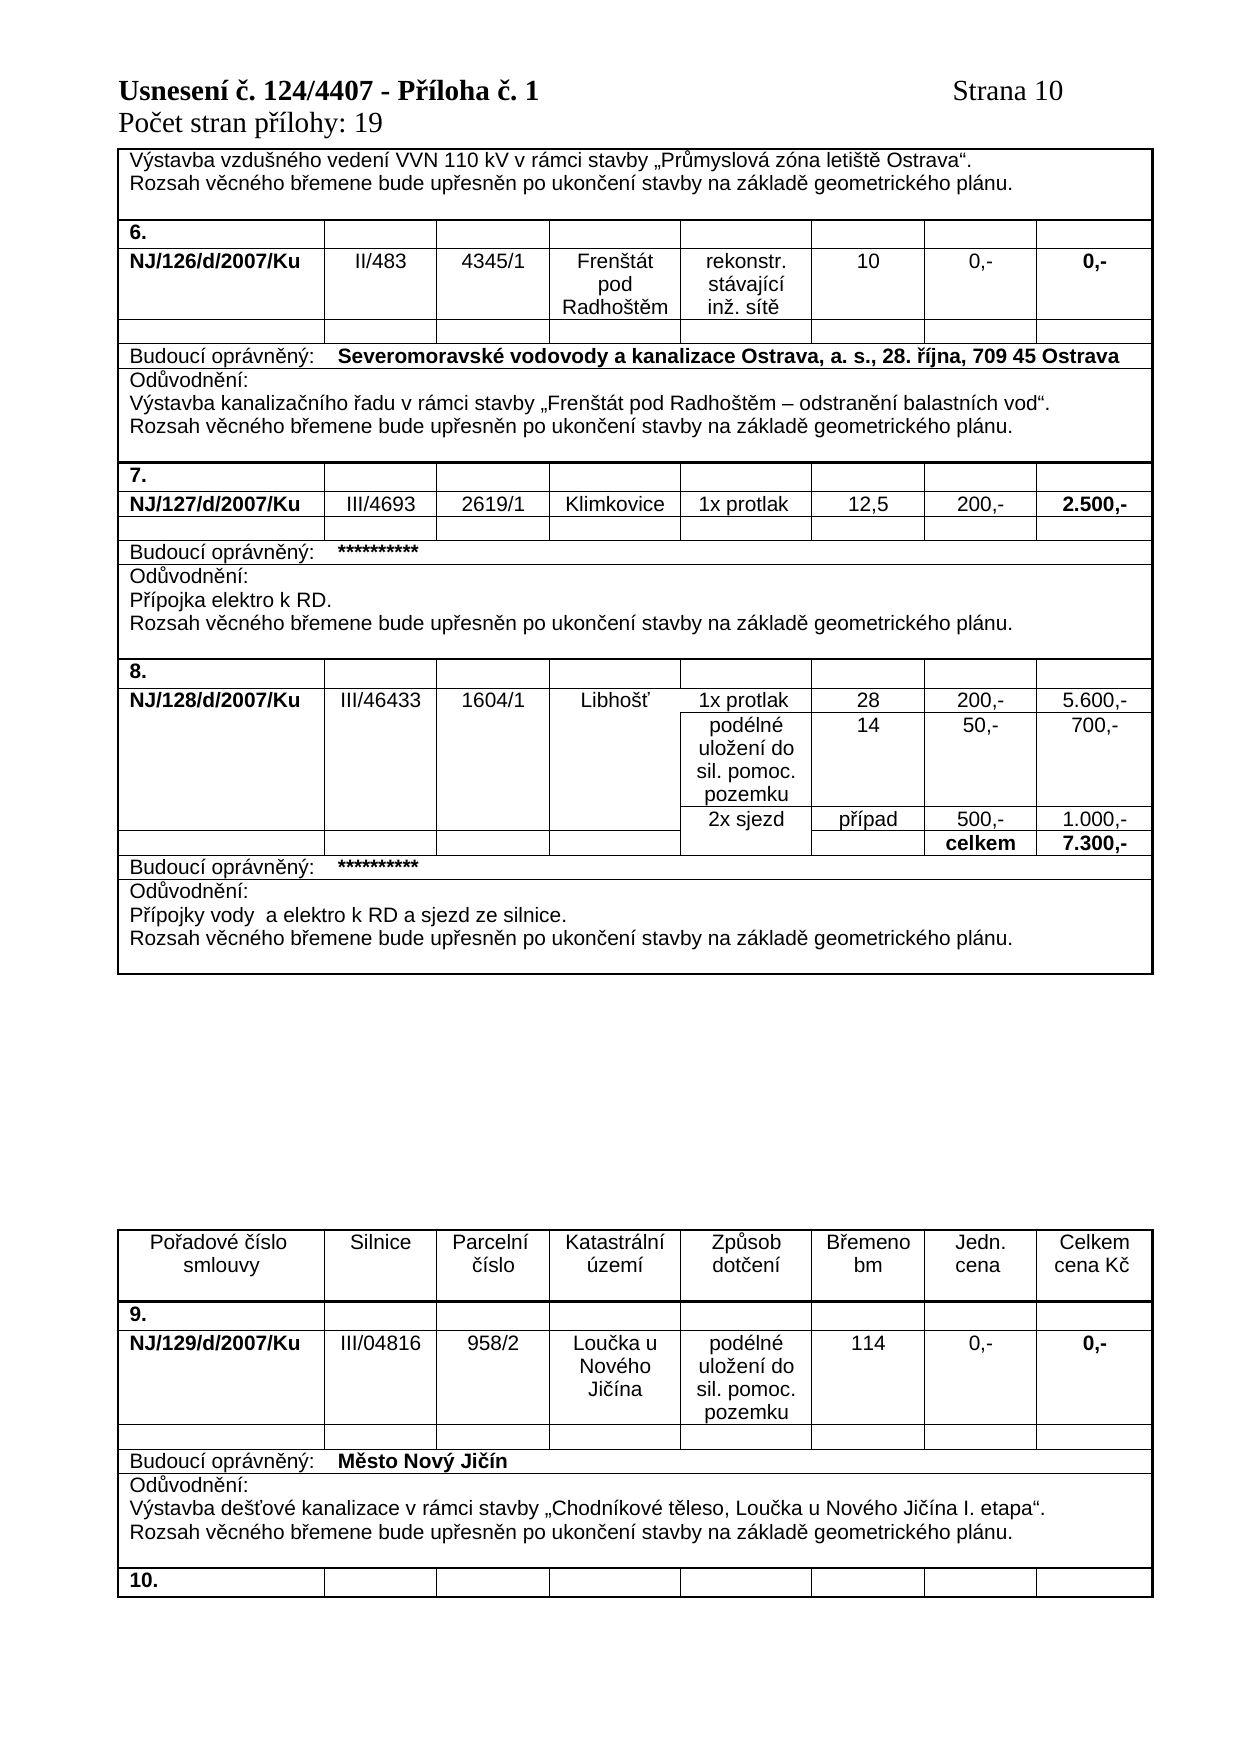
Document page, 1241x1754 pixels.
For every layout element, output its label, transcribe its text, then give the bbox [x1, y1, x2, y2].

table_cell [437, 464, 549, 491]
table_cell Libhošť [550, 689, 681, 830]
table_header Silnice [325, 1231, 436, 1300]
table_header 200,- [925, 689, 1036, 712]
table_cell [1037, 1569, 1151, 1596]
table_cell [437, 831, 549, 854]
table_cell NJ/129/d/2007/Ku [119, 1331, 324, 1424]
table_cell [1037, 464, 1151, 491]
table_cell [681, 1569, 811, 1596]
table_cell 0,- [925, 249, 1036, 319]
table_cell [550, 320, 680, 343]
table_cell podélné uložení do sil. pomoc. pozemku [681, 713, 811, 806]
table_cell Budoucí oprávněný: Město Nový Jičín [119, 1450, 1151, 1473]
table_cell 10. [119, 1569, 324, 1596]
table_cell III/4693 [325, 492, 436, 516]
table_cell [325, 221, 436, 248]
table_cell [437, 517, 549, 540]
table_header Parcelní číslo [437, 1231, 549, 1300]
table_cell [681, 830, 811, 854]
table_header Katastrální území [550, 1231, 680, 1300]
table_cell 7. [119, 464, 324, 491]
table_cell 6. [119, 221, 324, 248]
table_cell Odůvodnění: Výstavba dešťové kanalizace v rámci stavby „Chodníkové těleso, Loučka u Nového Jičína I. etapa“. Rozsah věcného břemene bude upřesněn po ukončení stavby na základě geometrického plánu. [119, 1474, 1151, 1567]
table_cell [925, 221, 1036, 248]
table_header 5.600,- [1037, 689, 1151, 712]
table_cell 50,- [925, 713, 1036, 806]
table_cell [925, 1569, 1036, 1596]
table_cell [681, 1303, 811, 1330]
table_cell [681, 660, 811, 688]
table_cell [550, 660, 680, 688]
table_cell [812, 1303, 924, 1330]
table_cell [550, 221, 680, 248]
table_cell [325, 831, 436, 854]
table_cell [119, 320, 324, 343]
table_cell rekonstr. stávající inž. sítě [681, 249, 811, 319]
table_cell podélné uložení do sil. pomoc. pozemku [681, 1331, 811, 1424]
table_header Jedn. cena [925, 1231, 1036, 1300]
table_cell [812, 517, 924, 540]
table_cell Odůvodnění: Výstavba kanalizačního řadu v rámci stavby „Frenštát pod Radhoštěm – odstranění balastních vod“. Rozsah věcného břemene bude upřesněn po ukončení stavby na základě geometrického plánu. [119, 369, 1151, 461]
table_cell Budoucí oprávněný: Severomoravské vodovody a kanalizace Ostrava, a. s., 28. října, 709 45 Ostrava [119, 344, 1151, 367]
table_cell [550, 1425, 680, 1448]
table_cell 2619/1 [437, 492, 549, 516]
table_cell [550, 1303, 680, 1330]
table_cell 0,- [925, 1331, 1036, 1424]
table_cell [925, 517, 1036, 540]
table_cell 8. [119, 660, 324, 688]
table_header Způsob dotčení [681, 1231, 811, 1300]
table_cell Budoucí oprávněný: ********** [119, 856, 1151, 879]
table_cell 1x protlak [681, 492, 811, 516]
table_cell Odůvodnění: Přípojka elektro k RD. Rozsah věcného břemene bude upřesněn po ukončení stavby na základě geometrického plánu. [119, 565, 1151, 658]
table_cell [812, 320, 924, 343]
table_header 28 [812, 689, 924, 712]
table_header 1x protlak [681, 689, 811, 712]
table_cell [437, 1303, 549, 1330]
table_header Pořadové číslo smlouvy [119, 1231, 324, 1300]
table_cell [1037, 320, 1151, 343]
table_cell 1604/1 [437, 689, 549, 830]
table_cell [812, 221, 924, 248]
table_cell [1037, 517, 1151, 540]
table_cell 200,- [925, 492, 1036, 516]
table_cell [1037, 1303, 1151, 1330]
table_cell 2.500,- [1037, 492, 1151, 516]
table_cell [437, 1425, 549, 1448]
table_cell Budoucí oprávněný: ********** [119, 541, 1151, 564]
table_cell 12,5 [812, 492, 924, 516]
table_cell 0,- [1037, 1331, 1151, 1424]
table_cell [437, 660, 549, 688]
table_cell [1037, 1425, 1151, 1448]
table_cell III/46433 [325, 689, 436, 830]
table_cell [437, 221, 549, 248]
table_cell 0,- [1037, 249, 1151, 319]
table_cell [325, 464, 436, 491]
table_cell [325, 660, 436, 688]
table_cell 700,- [1037, 713, 1151, 806]
table_cell [812, 660, 924, 688]
table_cell Odůvodnění: Přípojky vody a elektro k RD a sjezd ze silnice. Rozsah věcného břemene bude upřesněn po ukončení stavby na základě geometrického plánu. [119, 880, 1151, 973]
table_cell [119, 831, 324, 854]
table_cell III/04816 [325, 1331, 436, 1424]
table_cell [925, 1303, 1036, 1330]
table_cell 500,- [925, 807, 1036, 830]
table_cell Výstavba vzdušného vedení VVN 110 kV v rámci stavby „Průmyslová zóna letiště Ostrava“. Rozsah věcného břemene bude upřesněn po ukončení stavby na základě geometrického plánu. [119, 150, 1151, 218]
table_cell [681, 221, 811, 248]
table_cell [550, 1569, 680, 1596]
table_cell [681, 1425, 811, 1448]
table_cell celkem [925, 831, 1036, 854]
table_cell 1.000,- [1037, 807, 1151, 830]
table_cell [925, 660, 1036, 688]
table_cell Loučka u Nového Jičína [550, 1331, 680, 1424]
table_cell [812, 831, 924, 854]
table_cell [812, 464, 924, 491]
table_cell II/483 [325, 249, 436, 319]
table_cell [325, 1425, 436, 1448]
table_cell [325, 517, 436, 540]
table_cell NJ/127/d/2007/Ku [119, 492, 324, 516]
table_cell 9. [119, 1303, 324, 1330]
table_cell [119, 517, 324, 540]
table_cell Klimkovice [550, 492, 680, 516]
table_cell [925, 320, 1036, 343]
table_cell [550, 831, 680, 854]
table_cell 7.300,- [1037, 831, 1151, 854]
table_cell [681, 320, 811, 343]
table_cell 958/2 [437, 1331, 549, 1424]
table_cell [681, 464, 811, 491]
table_cell 10 [812, 249, 924, 319]
table_cell [925, 1425, 1036, 1448]
table_header Břemeno bm [812, 1231, 924, 1300]
table_cell [550, 517, 680, 540]
table_cell [1037, 221, 1151, 248]
table_cell 114 [812, 1331, 924, 1424]
table_cell [1037, 660, 1151, 688]
table_cell [437, 320, 549, 343]
table_cell [325, 320, 436, 343]
table_cell případ [812, 807, 924, 830]
table_cell [550, 464, 680, 491]
table_cell [437, 1569, 549, 1596]
table_cell Frenštát pod Radhoštěm [550, 249, 680, 319]
table_header Celkem cena Kč [1037, 1231, 1151, 1300]
table_cell [925, 464, 1036, 491]
table_cell [325, 1569, 436, 1596]
table_cell 2x sjezd [681, 807, 811, 830]
table_cell [119, 1425, 324, 1448]
table_cell NJ/128/d/2007/Ku [119, 689, 324, 830]
table_cell 14 [812, 713, 924, 806]
table_cell [681, 517, 811, 540]
table_cell [812, 1425, 924, 1448]
table_cell NJ/126/d/2007/Ku [119, 249, 324, 319]
table_cell [812, 1569, 924, 1596]
table_cell 4345/1 [437, 249, 549, 319]
table_cell [325, 1303, 436, 1330]
